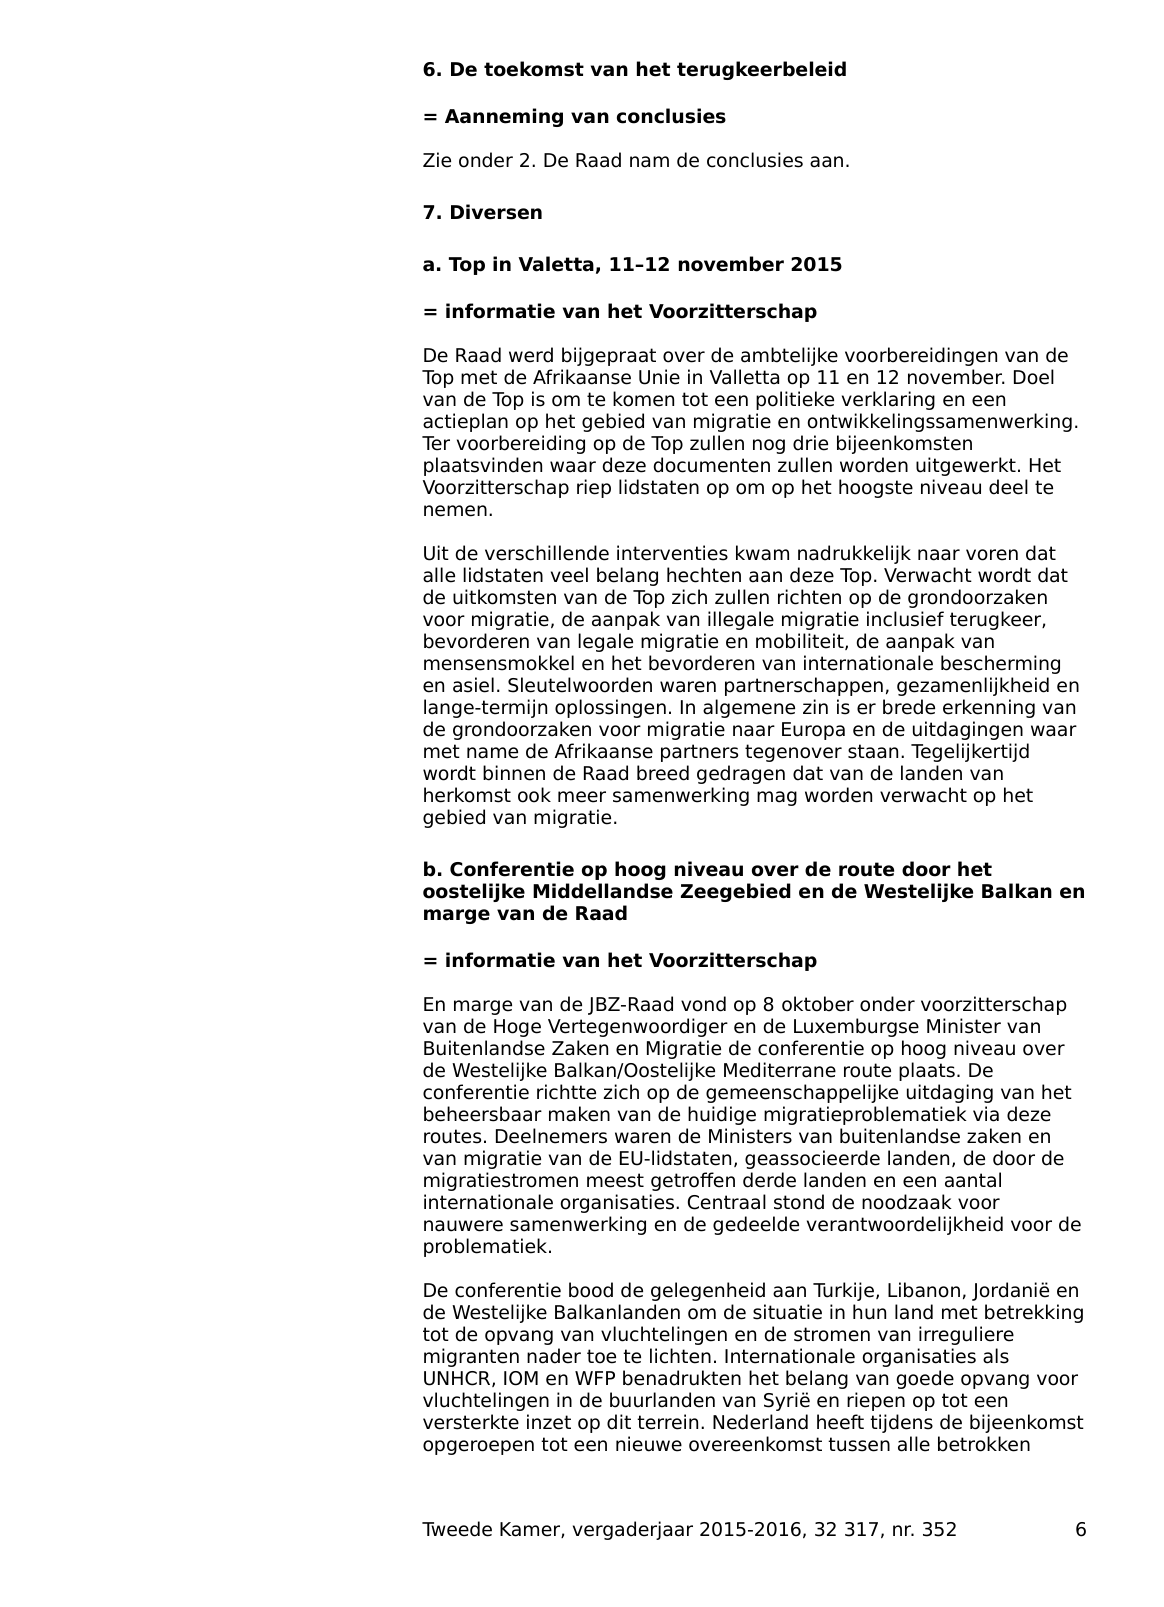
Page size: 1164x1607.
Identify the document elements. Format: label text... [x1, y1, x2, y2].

subtitle b. Conferentie op hoog niveau over de route door het oostelijke Middellandse Zeegebied en de Westelijke Balkan en marge van de Raad [422, 859, 1087, 925]
subtitle a. Top in Valetta, 11–12 november 2015 [422, 254, 1087, 276]
text En marge van de JBZ-Raad vond op 8 oktober onder voorzitterschap van de Hoge Vertegenwoordiger en de Luxemburgse Minister van Buitenlandse Zaken en Migratie de conferentie op hoog niveau over de Westelijke Balkan/Oostelijke Mediterrane route plaats. De conferentie richtte zich op de gemeenschappelijke uitdaging van het beheersbaar maken van de huidige migratieproblematiek via deze routes. Deelnemers waren de Ministers van buitenlandse zaken en van migratie van de EU-lidstaten, geassocieerde landen, de door de migratiestromen meest getroffen derde landen en een aantal internationale organisaties. Centraal stond de noodzaak voor nauwere samenwerking en de gedeelde verantwoordelijkheid voor de problematiek. [422, 994, 1087, 1258]
subtitle 6. De toekomst van het terugkeerbeleid [422, 59, 1087, 81]
text De conferentie bood de gelegenheid aan Turkije, Libanon, Jordanië en de Westelijke Balkanlanden om de situatie in hun land met betrekking tot de opvang van vluchtelingen en de stromen van irreguliere migranten nader toe te lichten. Internationale organisaties als UNHCR, IOM en WFP benadrukten het belang van goede opvang voor vluchtelingen in de buurlanden van Syrië en riepen op tot een versterkte inzet op dit terrein. Nederland heeft tijdens de bijeenkomst opgeroepen tot een nieuwe overeenkomst tussen alle betrokken [422, 1280, 1087, 1456]
text = informatie van het Voorzitterschap [422, 950, 1087, 972]
text De Raad werd bijgepraat over de ambtelijke voorbereidingen van de Top met de Afrikaanse Unie in Valletta op 11 en 12 november. Doel van de Top is om te komen tot een politieke verklaring en een actieplan op het gebied van migratie en ontwikkelingssamenwerking. Ter voorbereiding op de Top zullen nog drie bijeenkomsten plaatsvinden waar deze documenten zullen worden uitgewerkt. Het Voorzitterschap riep lidstaten op om op het hoogste niveau deel te nemen. [422, 345, 1087, 521]
text = informatie van het Voorzitterschap [422, 301, 1087, 323]
text Uit de verschillende interventies kwam nadrukkelijk naar voren dat alle lidstaten veel belang hechten aan deze Top. Verwacht wordt dat de uitkomsten van de Top zich zullen richten op de grondoorzaken voor migratie, de aanpak van illegale migratie inclusief terugkeer, bevorderen van legale migratie en mobiliteit, de aanpak van mensensmokkel en het bevorderen van internationale bescherming en asiel. Sleutelwoorden waren partnerschappen, gezamenlijkheid en lange-termijn oplossingen. In algemene zin is er brede erkenning van de grondoorzaken voor migratie naar Europa en de uitdagingen waar met name de Afrikaanse partners tegenover staan. Tegelijkertijd wordt binnen de Raad breed gedragen dat van de landen van herkomst ook meer samenwerking mag worden verwacht op het gebied van migratie. [422, 543, 1087, 829]
text Zie onder 2. De Raad nam de conclusies aan. [422, 150, 1087, 172]
subtitle 7. Diversen [422, 202, 1087, 224]
text = Aanneming van conclusies [422, 106, 1087, 128]
